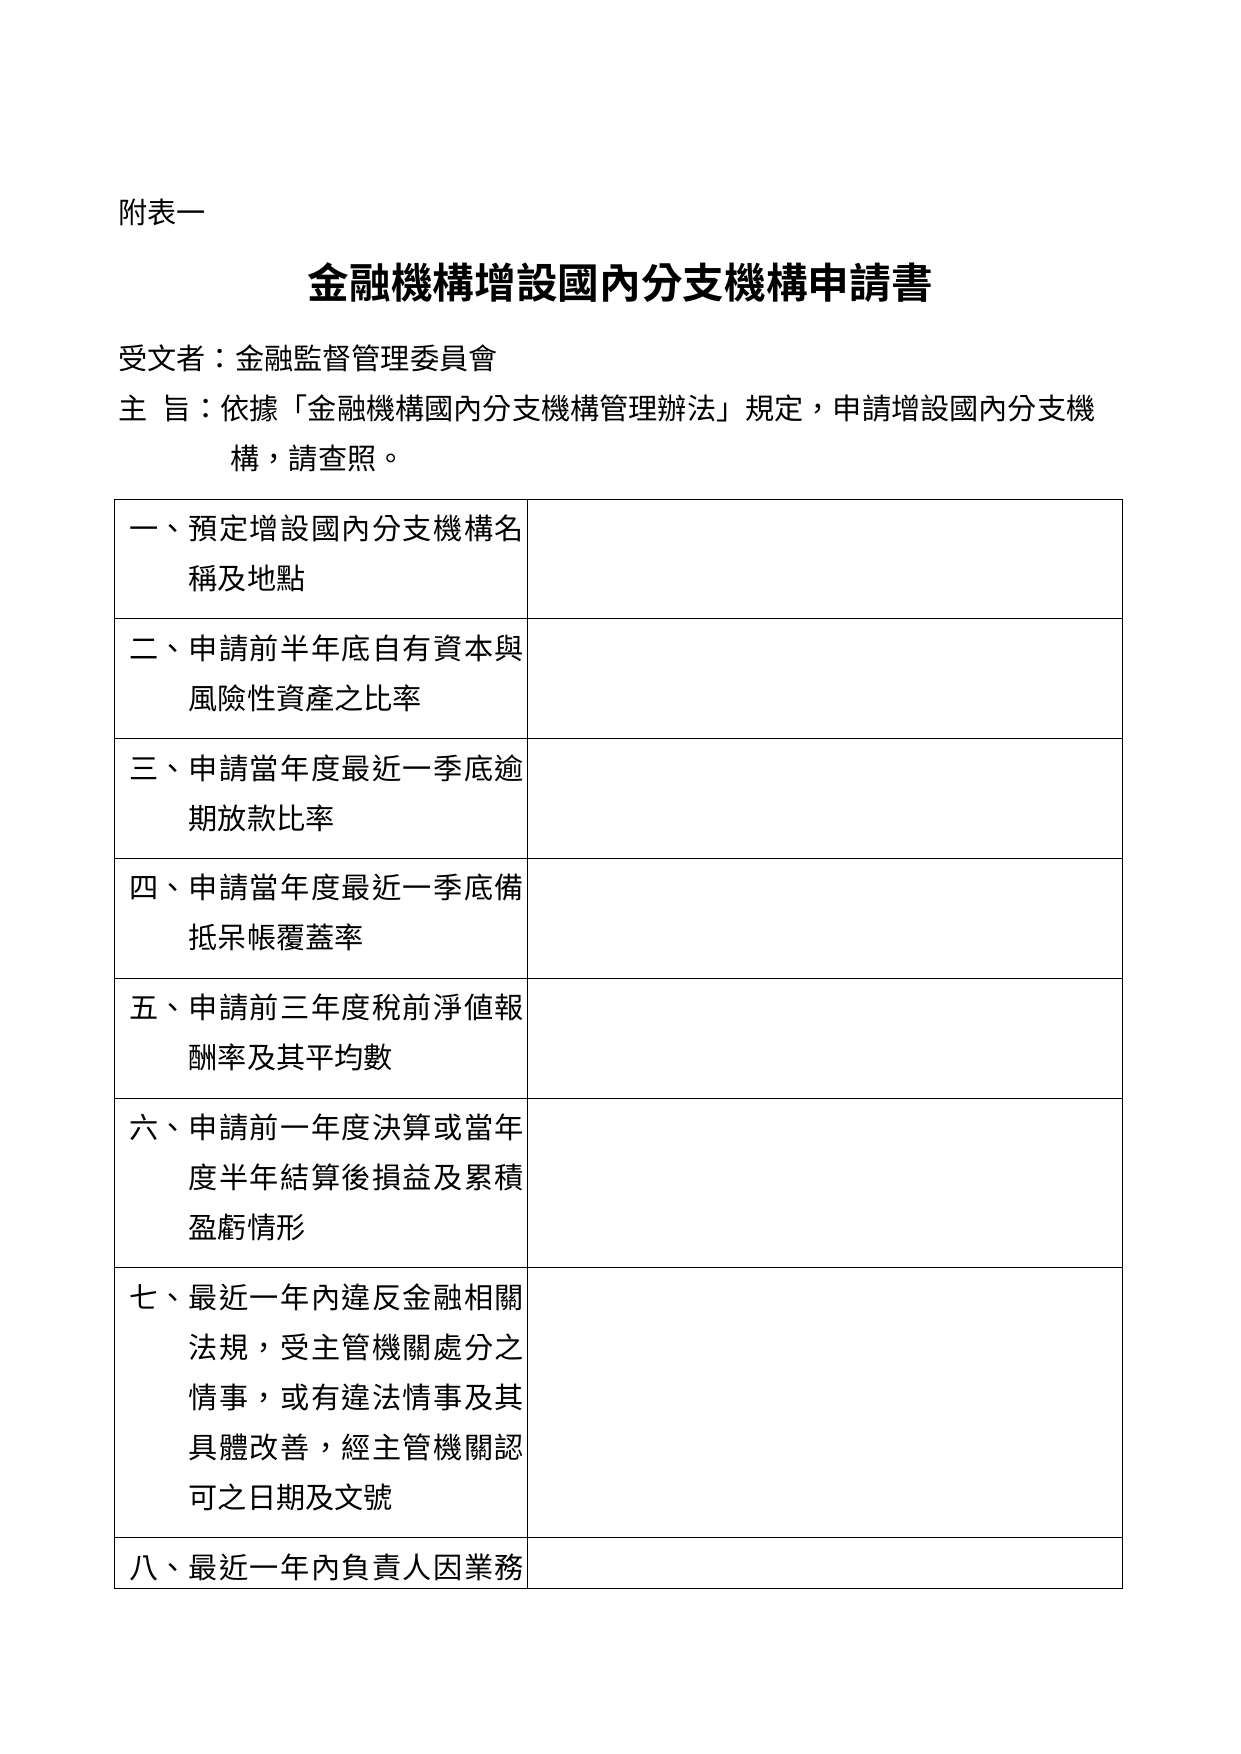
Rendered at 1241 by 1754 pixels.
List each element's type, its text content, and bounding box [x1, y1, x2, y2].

table_header [528, 500, 1122, 618]
table_cell [528, 1099, 1122, 1267]
text 金融機構增設國內分支機構申請書 [118, 251, 1122, 311]
table_cell [528, 619, 1122, 738]
table_cell 最近一年內違反金融相關法規，受主管機關處分之情事，或有違法情事及其具體改善，經主管機關認可之日期及文號 [115, 1268, 527, 1537]
table_cell [528, 859, 1122, 978]
table_cell [528, 739, 1122, 858]
table_header 預定增設國內分支機構名稱及地點 [115, 500, 527, 618]
table_cell 申請當年度最近一季底備抵呆帳覆蓋率 [115, 859, 527, 978]
table_cell 申請前半年底自有資本與風險性資產之比率 [115, 619, 527, 738]
text 受文者：金融監督管理委員會 [118, 330, 1122, 380]
table_cell 申請前三年度稅前淨値報酬率及其平均數 [115, 979, 527, 1097]
table_cell [528, 1538, 1122, 1588]
table_cell [528, 1268, 1122, 1537]
table_cell [528, 979, 1122, 1097]
table_cell 最近一年內負責人因業務上故意犯罪經判處罪刑確定之情事 [115, 1538, 527, 1588]
table_cell 申請前一年度決算或當年度半年結算後損益及累積盈虧情形 [115, 1099, 527, 1267]
text 附表一 [118, 182, 1122, 232]
table_cell 申請當年度最近一季底逾期放款比率 [115, 739, 527, 858]
text 主 旨：依據「金融機構國內分支機構管理辦法」規定，申請增設國內分支機構，請查照。 [118, 380, 1122, 480]
